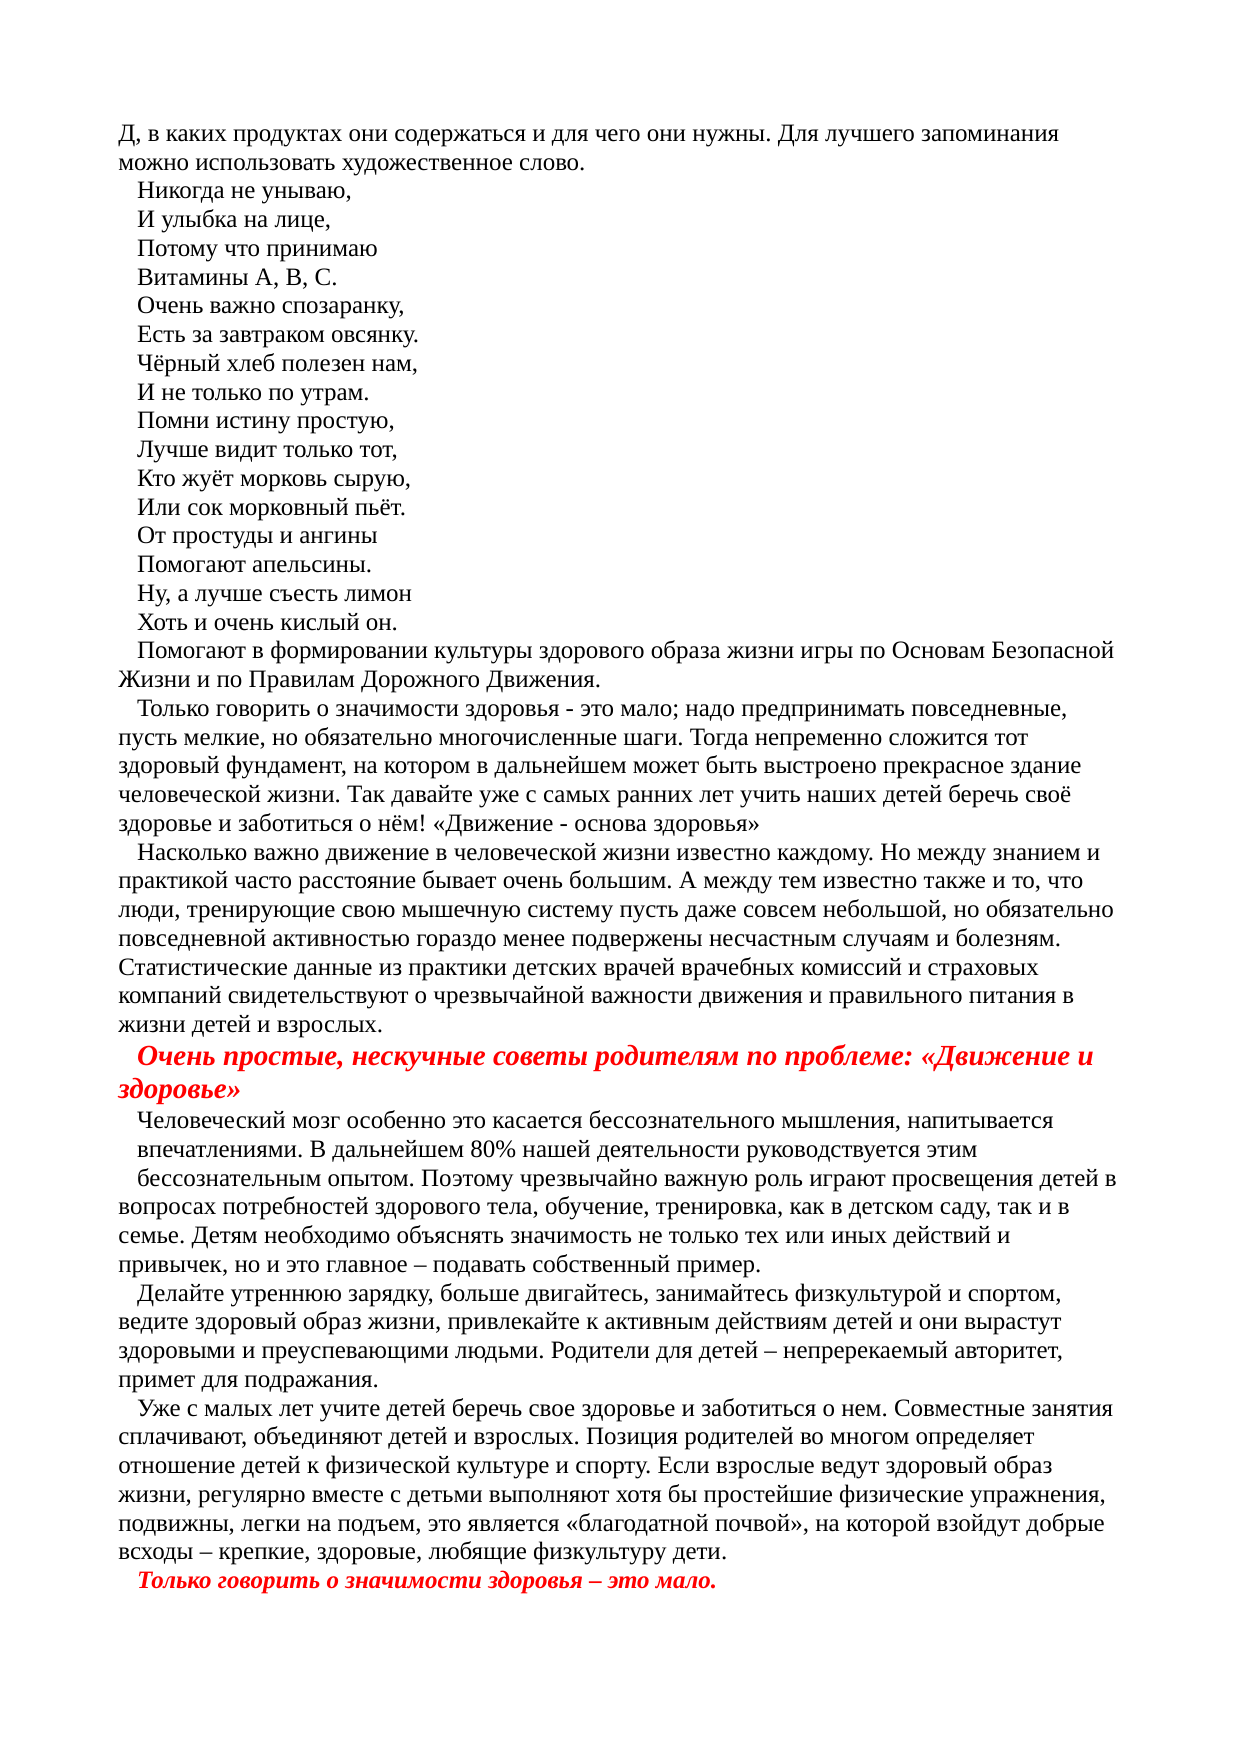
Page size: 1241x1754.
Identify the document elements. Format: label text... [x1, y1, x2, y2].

text Только говорить о значимости здоровья - это мало; надо предпринимать повседневные, пусть мелкие, но обязательно многочисленные шаги. Тогда непременно сложится тот здоровый фундамент, на котором в дальнейшем может быть выстроено прекрасное здание человеческой жизни. Так давайте уже с самых ранних лет учить наших детей беречь своё здоровье и заботиться о нём! «Движение - основа здоровья» [118, 693, 1122, 837]
text Только говорить о значимости здоровья – это мало. [118, 1565, 1122, 1594]
text Уже с малых лет учите детей беречь свое здоровье и заботиться о нем. Совместные занятия сплачивают, объединяют детей и взрослых. Позиция родителей во многом определяет отношение детей к физической культуре и спорту. Если взрослые ведут здоровый образ жизни, регулярно вместе с детьми выполняют хотя бы простейшие физические упражнения, подвижны, легки на подъем, это является «благодатной почвой», на которой взойдут добрые всходы – крепкие, здоровые, любящие физкультуру дети. [118, 1393, 1122, 1565]
text Человеческий мозг особенно это касается бессознательного мышления, напитывается [118, 1105, 1122, 1134]
text И улыбка на лице, [118, 204, 1122, 233]
text Очень важно спозаранку, [118, 291, 1122, 319]
text Очень простые, нескучные советы родителям по проблеме: «Движение и здоровье» [118, 1038, 1122, 1105]
text Д, в каких продуктах они содержаться и для чего они нужны. Для лучшего запоминания можно использовать художественное слово. [118, 118, 1122, 176]
text Помни истину простую, [118, 406, 1122, 434]
text Насколько важно движение в человеческой жизни известно каждому. Но между знанием и практикой часто расстояние бывает очень большим. А между тем известно также и то, что люди, тренирующие свою мышечную систему пусть даже совсем небольшой, но обязательно повседневной активностью гораздо менее подвержены несчастным случаям и болезням. Статистические данные из практики детских врачей врачебных комиссий и страховых компаний свидетельствуют о чрезвычайной важности движения и правильного питания в жизни детей и взрослых. [118, 837, 1122, 1038]
text Ну, а лучше съесть лимон [118, 578, 1122, 607]
text Помогают апельсины. [118, 549, 1122, 578]
text Или сок морковный пьёт. [118, 492, 1122, 521]
text Чёрный хлеб полезен нам, [118, 348, 1122, 377]
text Потому что принимаю [118, 233, 1122, 262]
text Витамины А, В, С. [118, 262, 1122, 291]
text Никогда не унываю, [118, 176, 1122, 204]
text Хоть и очень кислый он. [118, 607, 1122, 636]
text И не только по утрам. [118, 377, 1122, 406]
text От простуды и ангины [118, 521, 1122, 549]
text впечатлениями. В дальнейшем 80% нашей деятельности руководствуется этим [118, 1134, 1122, 1163]
text Помогают в формировании культуры здорового образа жизни игры по Основам Безопасной Жизни и по Правилам Дорожного Движения. [118, 636, 1122, 693]
text Кто жуёт морковь сырую, [118, 463, 1122, 492]
text Есть за завтраком овсянку. [118, 319, 1122, 348]
text Делайте утреннюю зарядку, больше двигайтесь, занимайтесь физкультурой и спортом, ведите здоровый образ жизни, привлекайте к активным действиям детей и они вырастут здоровыми и преуспевающими людьми. Родители для детей – непререкаемый авторитет, примет для подражания. [118, 1278, 1122, 1393]
text Лучше видит только тот, [118, 434, 1122, 463]
text бессознательным опытом. Поэтому чрезвычайно важную роль играют просвещения детей в вопросах потребностей здорового тела, обучение, тренировка, как в детском саду, так и в семье. Детям необходимо объяснять значимость не только тех или иных действий и привычек, но и это главное – подавать собственный пример. [118, 1163, 1122, 1278]
